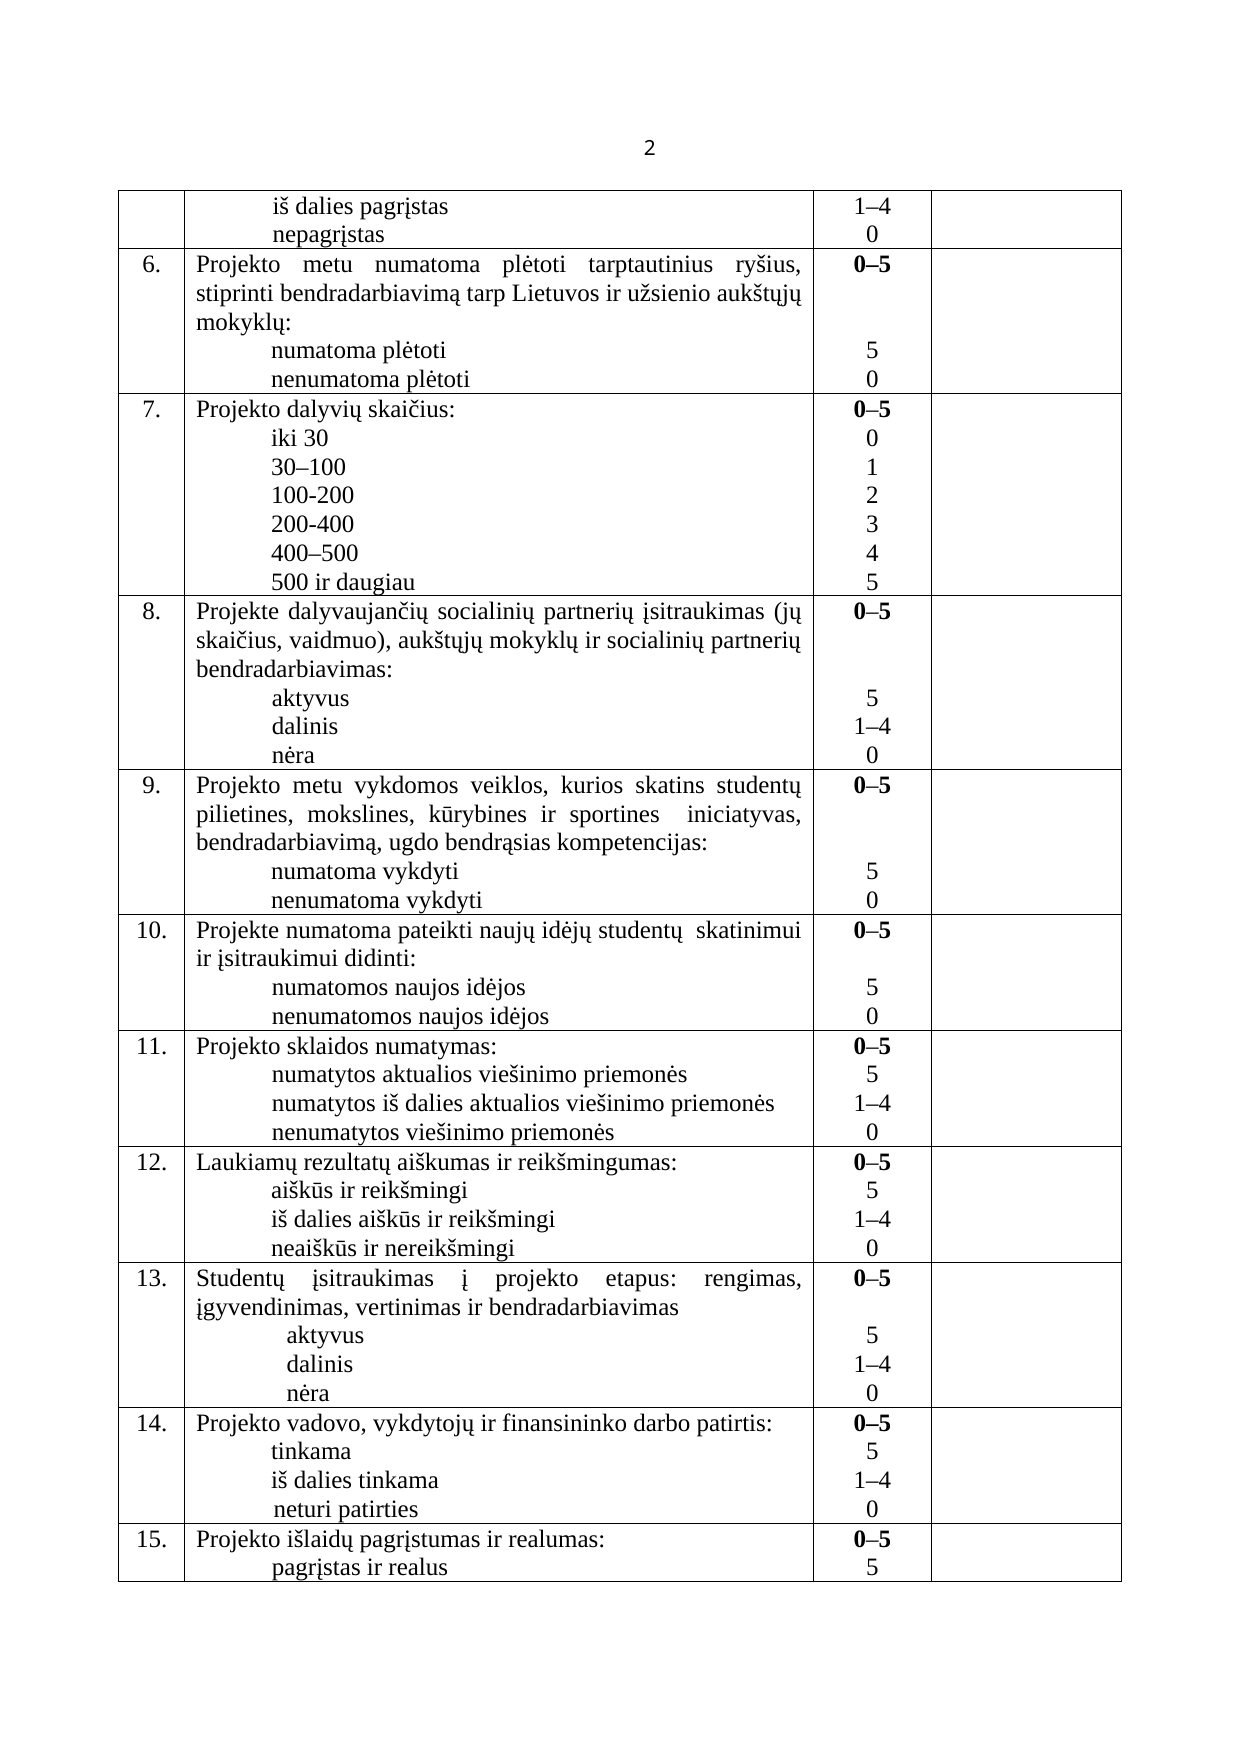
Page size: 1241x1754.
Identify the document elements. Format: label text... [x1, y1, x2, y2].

table_cell Studentų įsitraukimas į projekto etapus: rengimas, įgyvendinimas, vertinimas ir bendradarbiavimas aktyvus dalinis nėra [185, 1263, 813, 1407]
table_cell 0–5 5 1–4 0 [814, 1408, 931, 1523]
table_cell [932, 249, 1121, 393]
table_cell Projekto sklaidos numatymas: numatytos aktualios viešinimo priemonės numatytos iš dalies aktualios viešinimo priemonės nenumatytos viešinimo priemonės [185, 1031, 813, 1146]
table_cell 9. [119, 770, 184, 914]
table_cell [932, 770, 1121, 914]
table_cell 0–5 5 0 [814, 915, 931, 1030]
table_cell [932, 1263, 1121, 1407]
table_cell 15. [119, 1524, 184, 1581]
table_cell Projekto dalyvių skaičius: iki 30 30–100 100-200 200-400 400–500 500 ir daugiau [185, 394, 813, 595]
table_cell 0–5 5 1–4 0 [814, 596, 931, 769]
table_cell Projekto metu numatoma plėtoti tarptautinius ryšius, stiprinti bendradarbiavimą tarp Lietuvos ir užsienio aukštųjų mokyklų: numatoma plėtoti nenumatoma plėtoti [185, 249, 813, 393]
table_cell 0–5 0 1 2 3 4 5 [814, 394, 931, 595]
table_cell 13. [119, 1263, 184, 1407]
table_cell 7. [119, 394, 184, 595]
table_cell 11. [119, 1031, 184, 1146]
table_cell [932, 394, 1121, 595]
table_cell Projekto išlaidų pagrįstumas ir realumas: pagrįstas ir realus [185, 1524, 813, 1581]
table_cell Projekto vadovo, vykdytojų ir finansininko darbo patirtis: tinkama iš dalies tinkama neturi patirties [185, 1408, 813, 1523]
table_cell 0–5 5 0 [814, 770, 931, 914]
table_cell [932, 1408, 1121, 1523]
table_cell [932, 191, 1121, 248]
table_cell [932, 1031, 1121, 1146]
table_cell 6. [119, 249, 184, 393]
table_cell [932, 1524, 1121, 1581]
table_cell 0–5 5 1–4 0 [814, 1147, 931, 1262]
table_cell 0–5 5 1–4 0 [814, 1263, 931, 1407]
table_cell [932, 1147, 1121, 1262]
table_cell Projekte numatoma pateikti naujų idėjų studentų skatinimui ir įsitraukimui didinti: numatomos naujos idėjos nenumatomos naujos idėjos [185, 915, 813, 1030]
table_cell [932, 596, 1121, 769]
table_cell 1–4 0 [814, 191, 931, 248]
table_cell 12. [119, 1147, 184, 1262]
table_cell [119, 191, 184, 248]
table_cell 0–5 5 0 [814, 249, 931, 393]
table_cell 14. [119, 1408, 184, 1523]
table_cell Projekte dalyvaujančių socialinių partnerių įsitraukimas (jų skaičius, vaidmuo), aukštųjų mokyklų ir socialinių partnerių bendradarbiavimas: aktyvus dalinis nėra [185, 596, 813, 769]
table_cell [932, 915, 1121, 1030]
table_cell 10. [119, 915, 184, 1030]
table_cell 8. [119, 596, 184, 769]
table_cell Laukiamų rezultatų aiškumas ir reikšmingumas: aiškūs ir reikšmingi iš dalies aiškūs ir reikšmingi neaiškūs ir nereikšmingi [185, 1147, 813, 1262]
table_cell 0–5 5 [814, 1524, 931, 1581]
table_cell Projekto metu vykdomos veiklos, kurios skatins studentų pilietines, mokslines, kūrybines ir sportines iniciatyvas, bendradarbiavimą, ugdo bendrąsias kompetencijas: numatoma vykdyti nenumatoma vykdyti [185, 770, 813, 914]
table_cell 0–5 5 1–4 0 [814, 1031, 931, 1146]
table_cell iš dalies pagrįstas nepagrįstas [185, 191, 813, 248]
